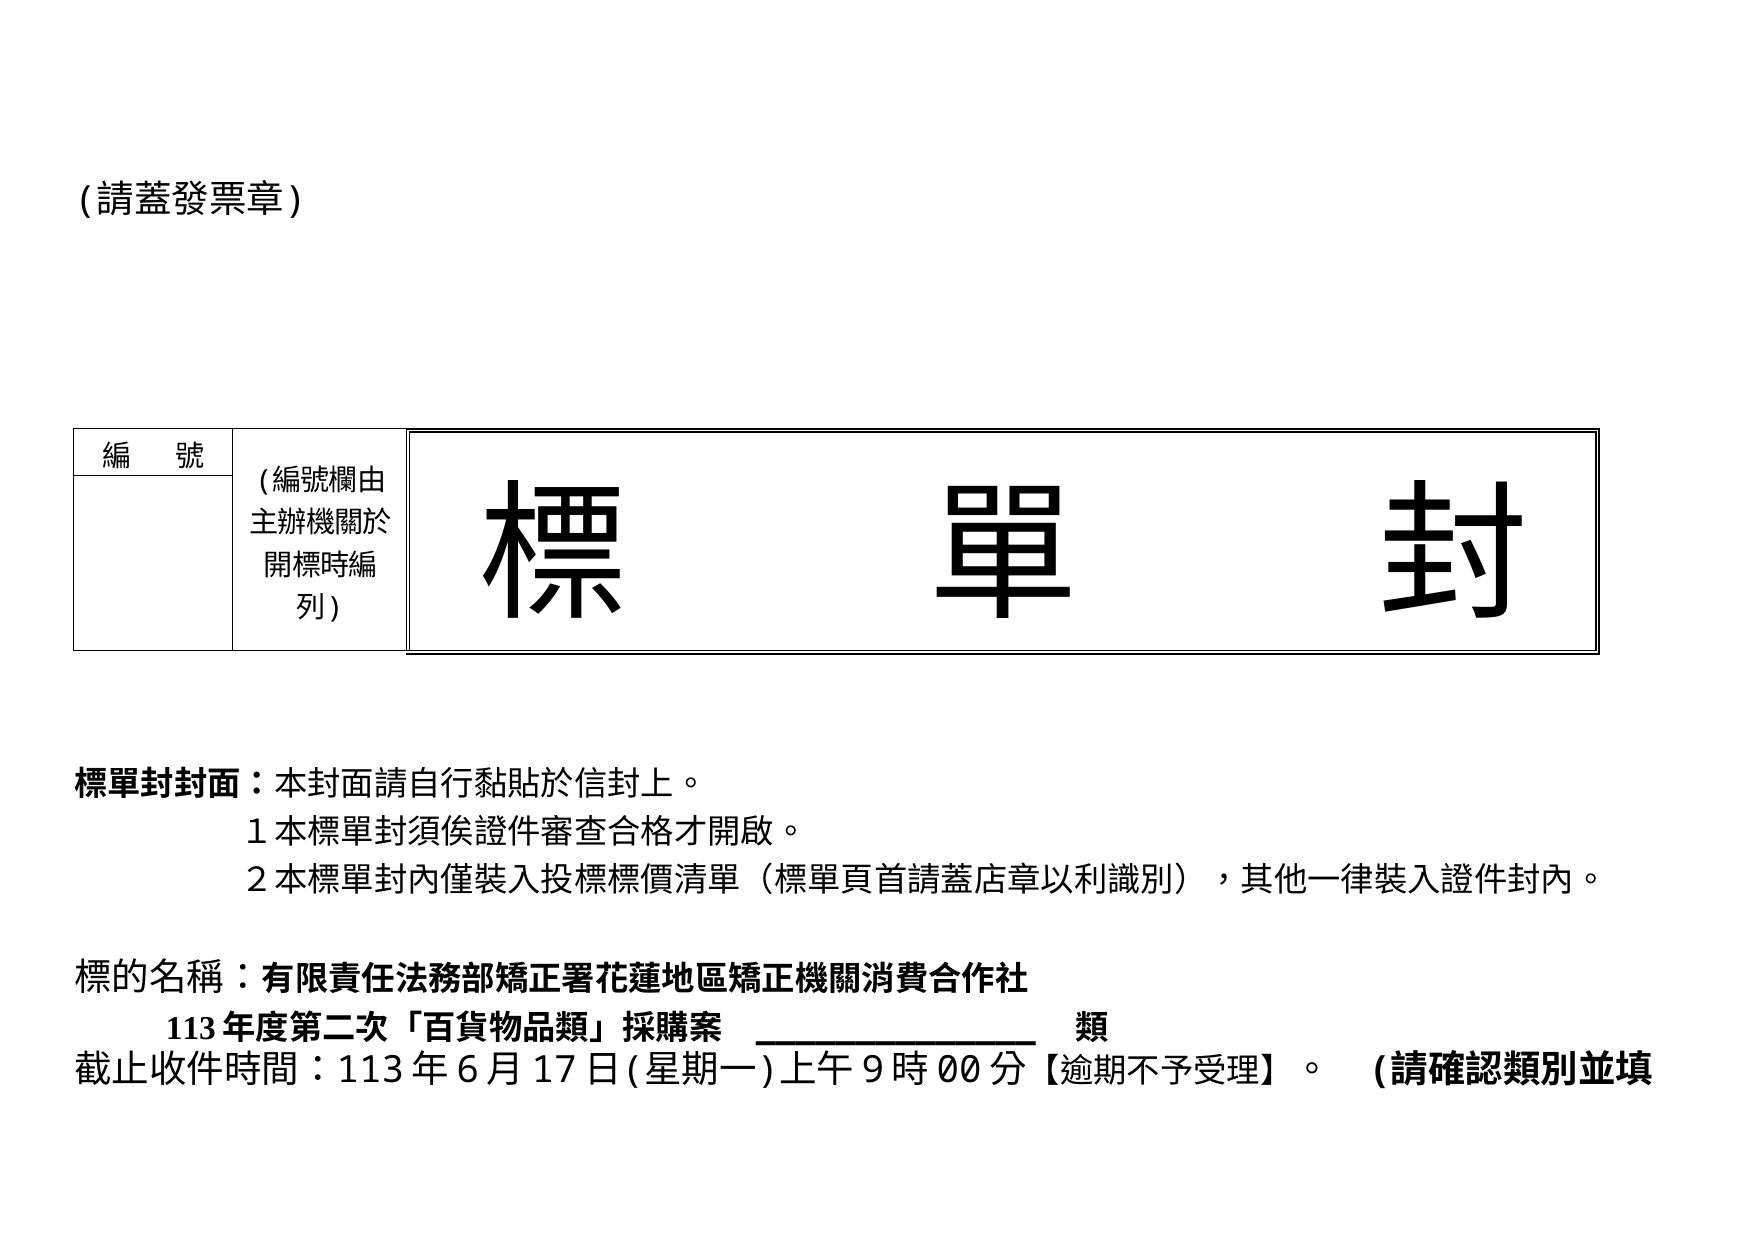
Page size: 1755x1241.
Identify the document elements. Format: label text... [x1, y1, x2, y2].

text １本標單封須俟證件審查合格才開啟。 [74, 805, 1698, 853]
text 標單封封面：本封面請自行黏貼於信封上。 [74, 756, 1698, 805]
table_header 標 單 封 [410, 433, 1595, 650]
table_header 編 號 [74, 429, 232, 475]
text 113年度第二次「百貨物品類」採購案 ______________ 類 [74, 1001, 1698, 1049]
text 標的名稱：有限責任法務部矯正署花蓮地區矯正機關消費合作社 [74, 947, 1698, 1001]
text (請蓋發票章) [74, 169, 1698, 224]
table_cell [74, 476, 232, 650]
text ２本標單封內僅裝入投標標價清單（標單頁首請蓋店章以利識別），其他一律裝入證件封內。 [74, 853, 1698, 901]
text 截止收件時間：113年6月17日(星期一)上午9時00分【逾期不予受理】。 (請確認類別並填 [74, 1049, 1698, 1091]
table_header (編號欄由主辦機關於開標時編列) [233, 429, 406, 650]
